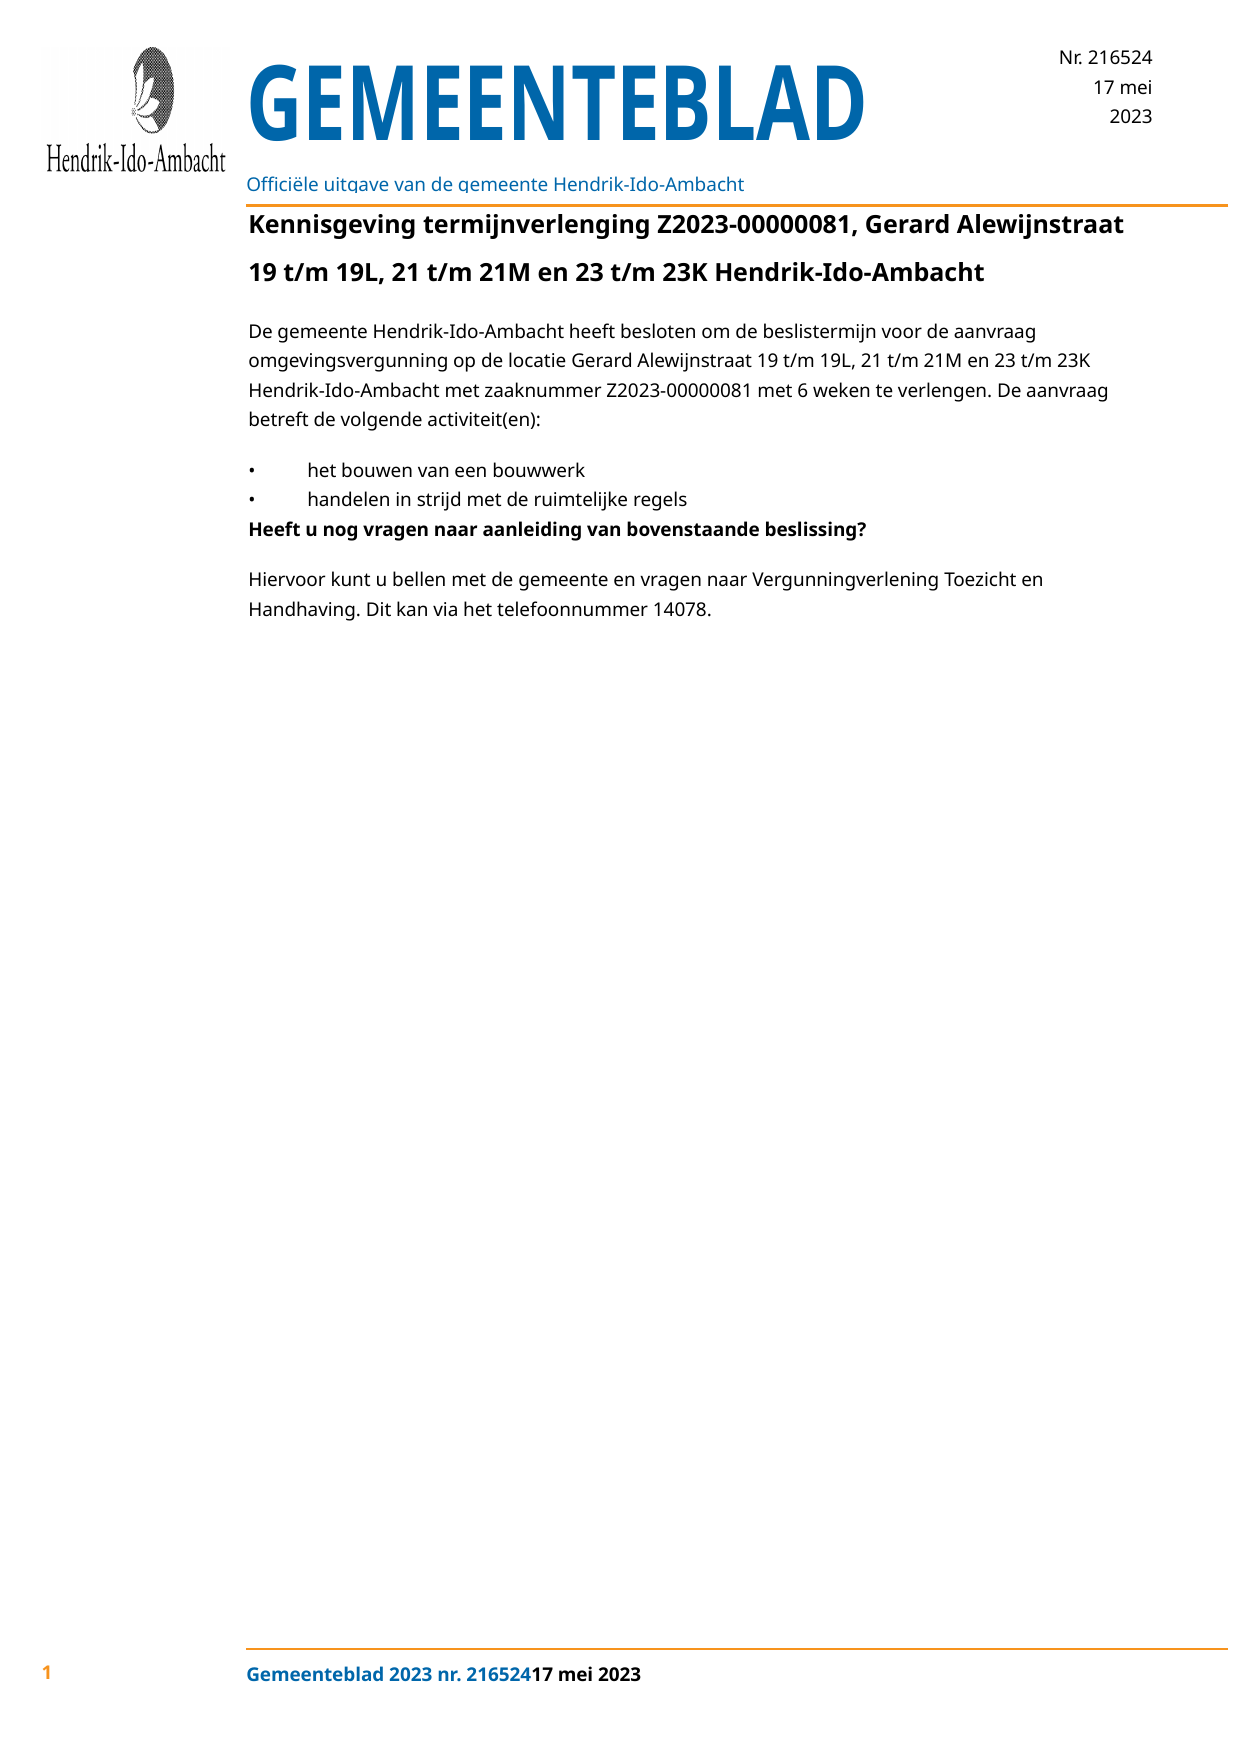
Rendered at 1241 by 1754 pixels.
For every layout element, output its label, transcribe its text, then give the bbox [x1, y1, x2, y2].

text De gemeente Hendrik-Ido-Ambacht heeft besloten om de beslistermijn voor de aanvraag omgevingsvergunning op de locatie Gerard Alewijnstraat 19 t/m 19L, 21 t/m 21M en 23 t/m 23K Hendrik-Ido-Ambacht met zaaknummer Z2023-00000081 met 6 weken te verlengen. De aanvraag betreft de volgende activiteit(en): [248, 318, 1152, 432]
text Hiervoor kunt u bellen met de gemeente en vragen naar Vergunningverlening Toezicht en Handhaving. Dit kan via het telefoonnummer 14078. [248, 567, 1152, 622]
text Heeft u nog vragen naar aanleiding van bovenstaande beslissing? [248, 516, 1152, 542]
list handelen in strijd met de ruimtelijke regels [248, 487, 1152, 512]
text Kennisgeving termijnverlenging Z2023-00000081, Gerard Alewijnstraat 19 t/m 19L, 21 t/m 21M en 23 t/m 23K Hendrik-Ido-Ambacht [248, 207, 1152, 288]
list het bouwen van een bouwwerk [248, 457, 1152, 483]
picture [41, 47, 231, 172]
